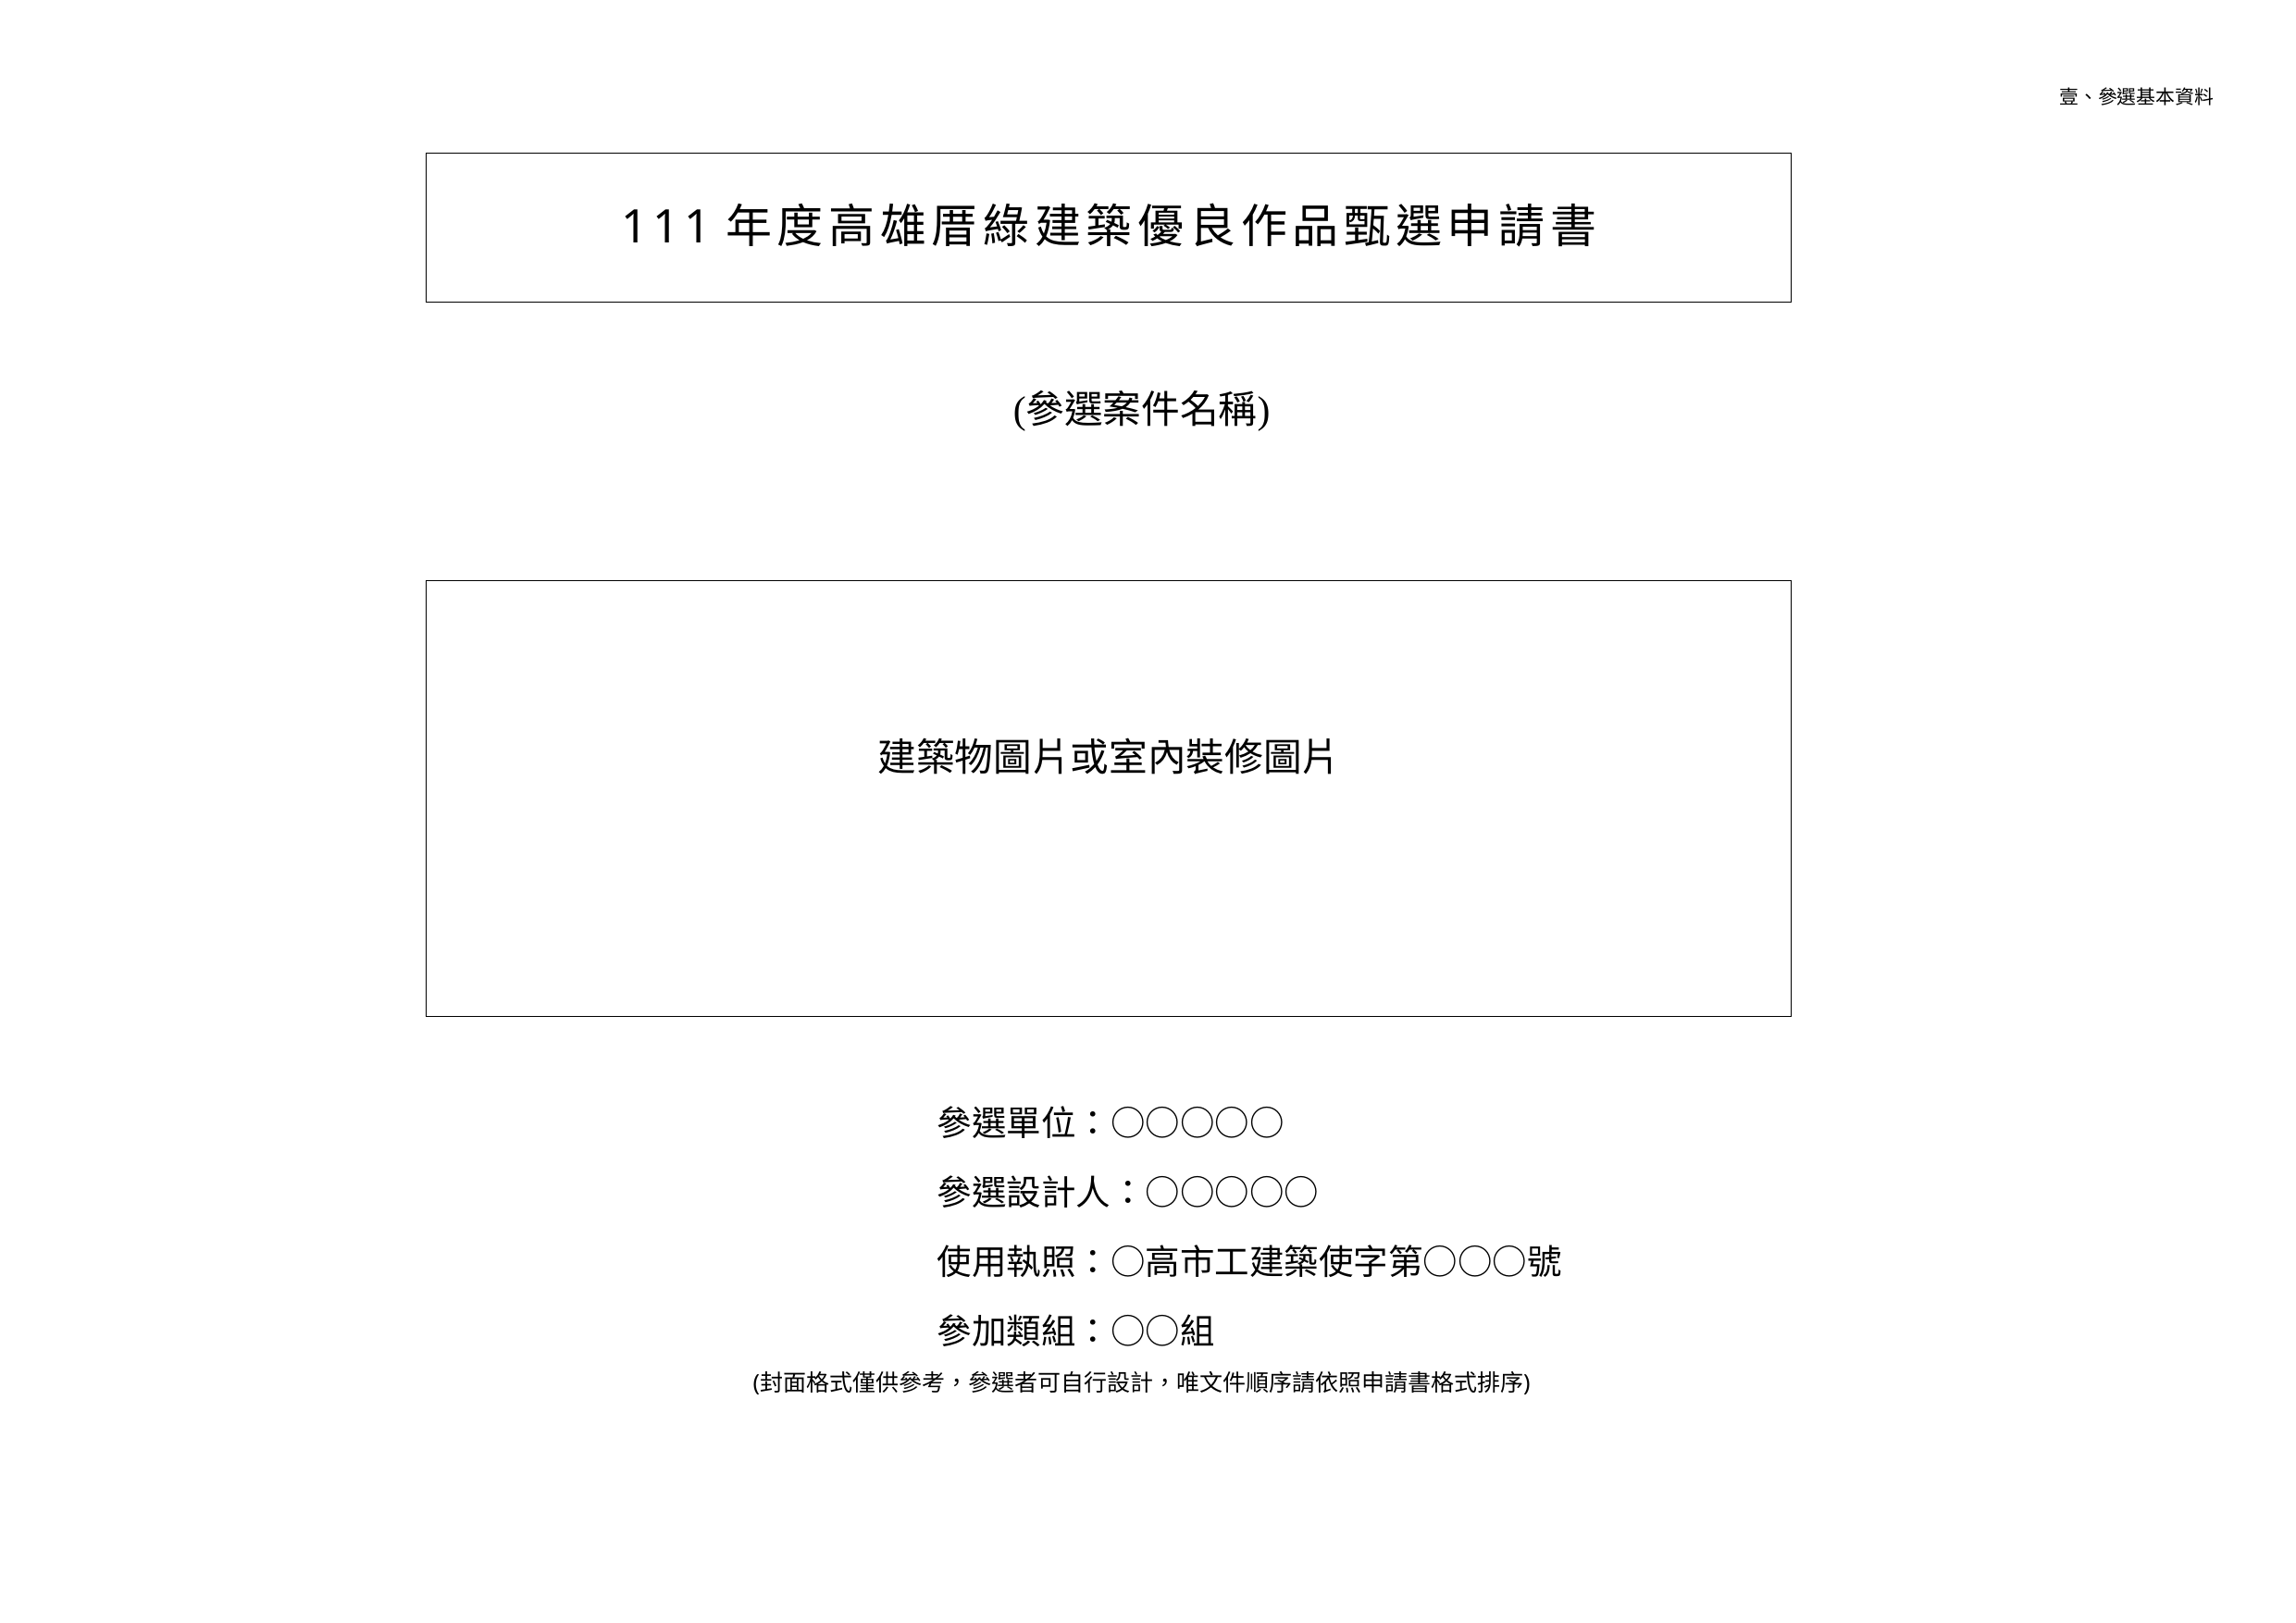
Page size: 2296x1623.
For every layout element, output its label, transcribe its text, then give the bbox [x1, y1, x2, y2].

text 參選設計人：○○○○○ [937, 1155, 2214, 1224]
text 使用執照：○高市工建築使字第○○○號 [937, 1224, 2214, 1294]
text (參選案件名稱) [69, 372, 2214, 441]
text 參選單位：○○○○○ [937, 1085, 2214, 1155]
text 參加類組：○○組 [937, 1294, 2214, 1363]
table_header 111年度高雄厝綠建築優良作品甄選申請書 [427, 154, 1791, 302]
text (封面格式僅供參考，參選者可自行設計，唯文件順序請依照申請書格式排序) [69, 1363, 2214, 1398]
table_header 建築物圖片或室內裝修圖片 [427, 581, 1791, 1015]
